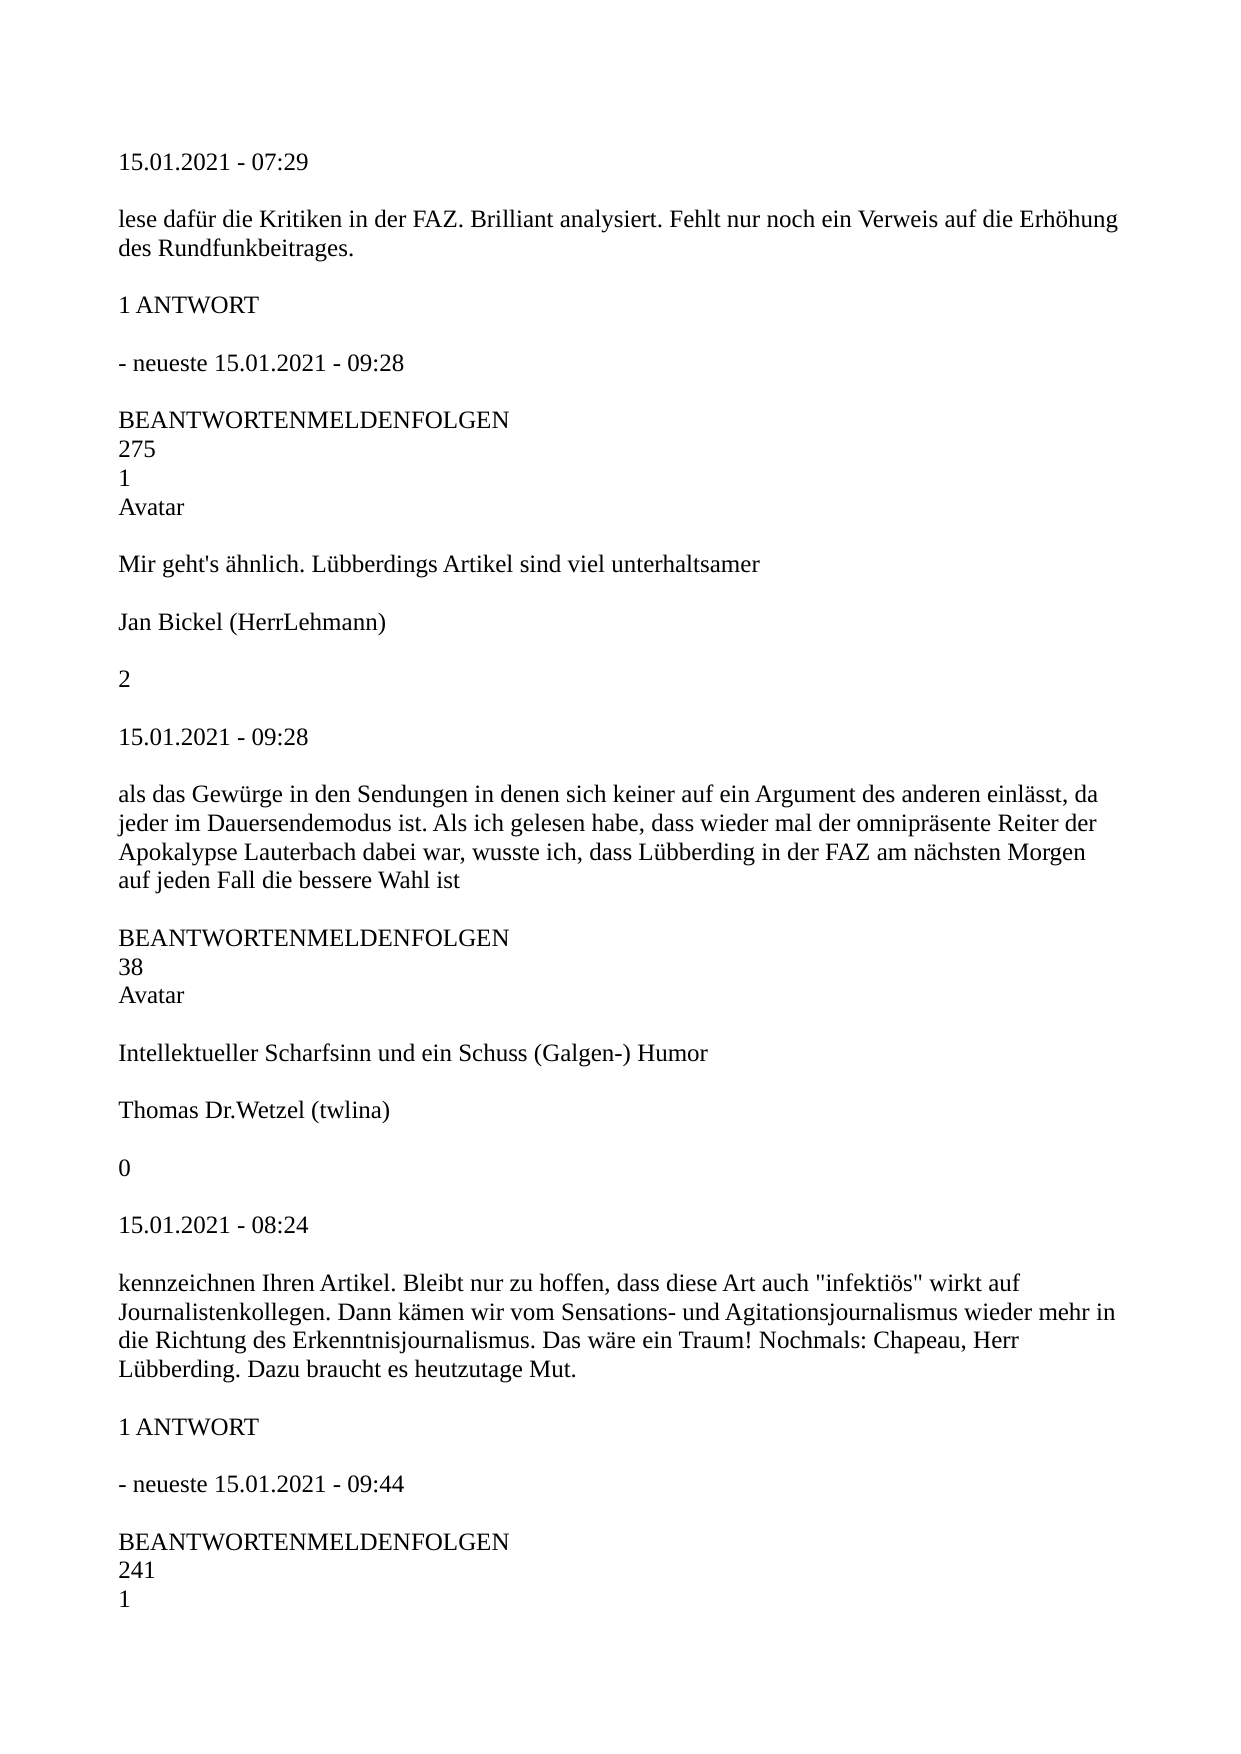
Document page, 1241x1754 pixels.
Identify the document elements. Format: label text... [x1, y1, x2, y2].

text Avatar [118, 981, 1122, 1009]
text 275 [118, 434, 1122, 463]
text als das Gewürge in den Sendungen in denen sich keiner auf ein Argument des anderen einlässt, da jeder im Dauersendemodus ist. Als ich gelesen habe, dass wieder mal der omnipräsente Reiter der Apokalypse Lauterbach dabei war, wusste ich, dass Lübberding in der FAZ am nächsten Morgen auf jeden Fall die bessere Wahl ist [118, 779, 1122, 894]
text 2 [118, 664, 1122, 693]
text - neueste 15.01.2021 - 09:28 [118, 348, 1122, 377]
text 15.01.2021 - 07:29 [118, 147, 1122, 176]
text lese dafür die Kritiken in der FAZ. Brilliant analysiert. Fehlt nur noch ein Verweis auf die Erhöhung des Rundfunkbeitrages. [118, 204, 1122, 262]
text 15.01.2021 - 09:28 [118, 722, 1122, 751]
text 241 [118, 1556, 1122, 1584]
text 38 [118, 952, 1122, 981]
text 1 ANTWORT [118, 291, 1122, 319]
text 1 [118, 1584, 1122, 1613]
text Intellektueller Scharfsinn und ein Schuss (Galgen-) Humor [118, 1038, 1122, 1067]
text Avatar [118, 492, 1122, 521]
text Mir geht's ähnlich. Lübberdings Artikel sind viel unterhaltsamer [118, 549, 1122, 578]
text BEANTWORTENMELDENFOLGEN [118, 406, 1122, 434]
text 15.01.2021 - 08:24 [118, 1211, 1122, 1239]
text 1 ANTWORT [118, 1412, 1122, 1441]
text Jan Bickel (HerrLehmann) [118, 607, 1122, 636]
text 0 [118, 1153, 1122, 1182]
text - neueste 15.01.2021 - 09:44 [118, 1469, 1122, 1498]
text 1 [118, 463, 1122, 492]
text kennzeichnen Ihren Artikel. Bleibt nur zu hoffen, dass diese Art auch "infektiös" wirkt auf Journalistenkollegen. Dann kämen wir vom Sensations- und Agitationsjournalismus wieder mehr in die Richtung des Erkenntnisjournalismus. Das wäre ein Traum! Nochmals: Chapeau, Herr Lübberding. Dazu braucht es heutzutage Mut. [118, 1268, 1122, 1383]
text BEANTWORTENMELDENFOLGEN [118, 923, 1122, 952]
text BEANTWORTENMELDENFOLGEN [118, 1527, 1122, 1556]
text Thomas Dr.Wetzel (twlina) [118, 1096, 1122, 1124]
